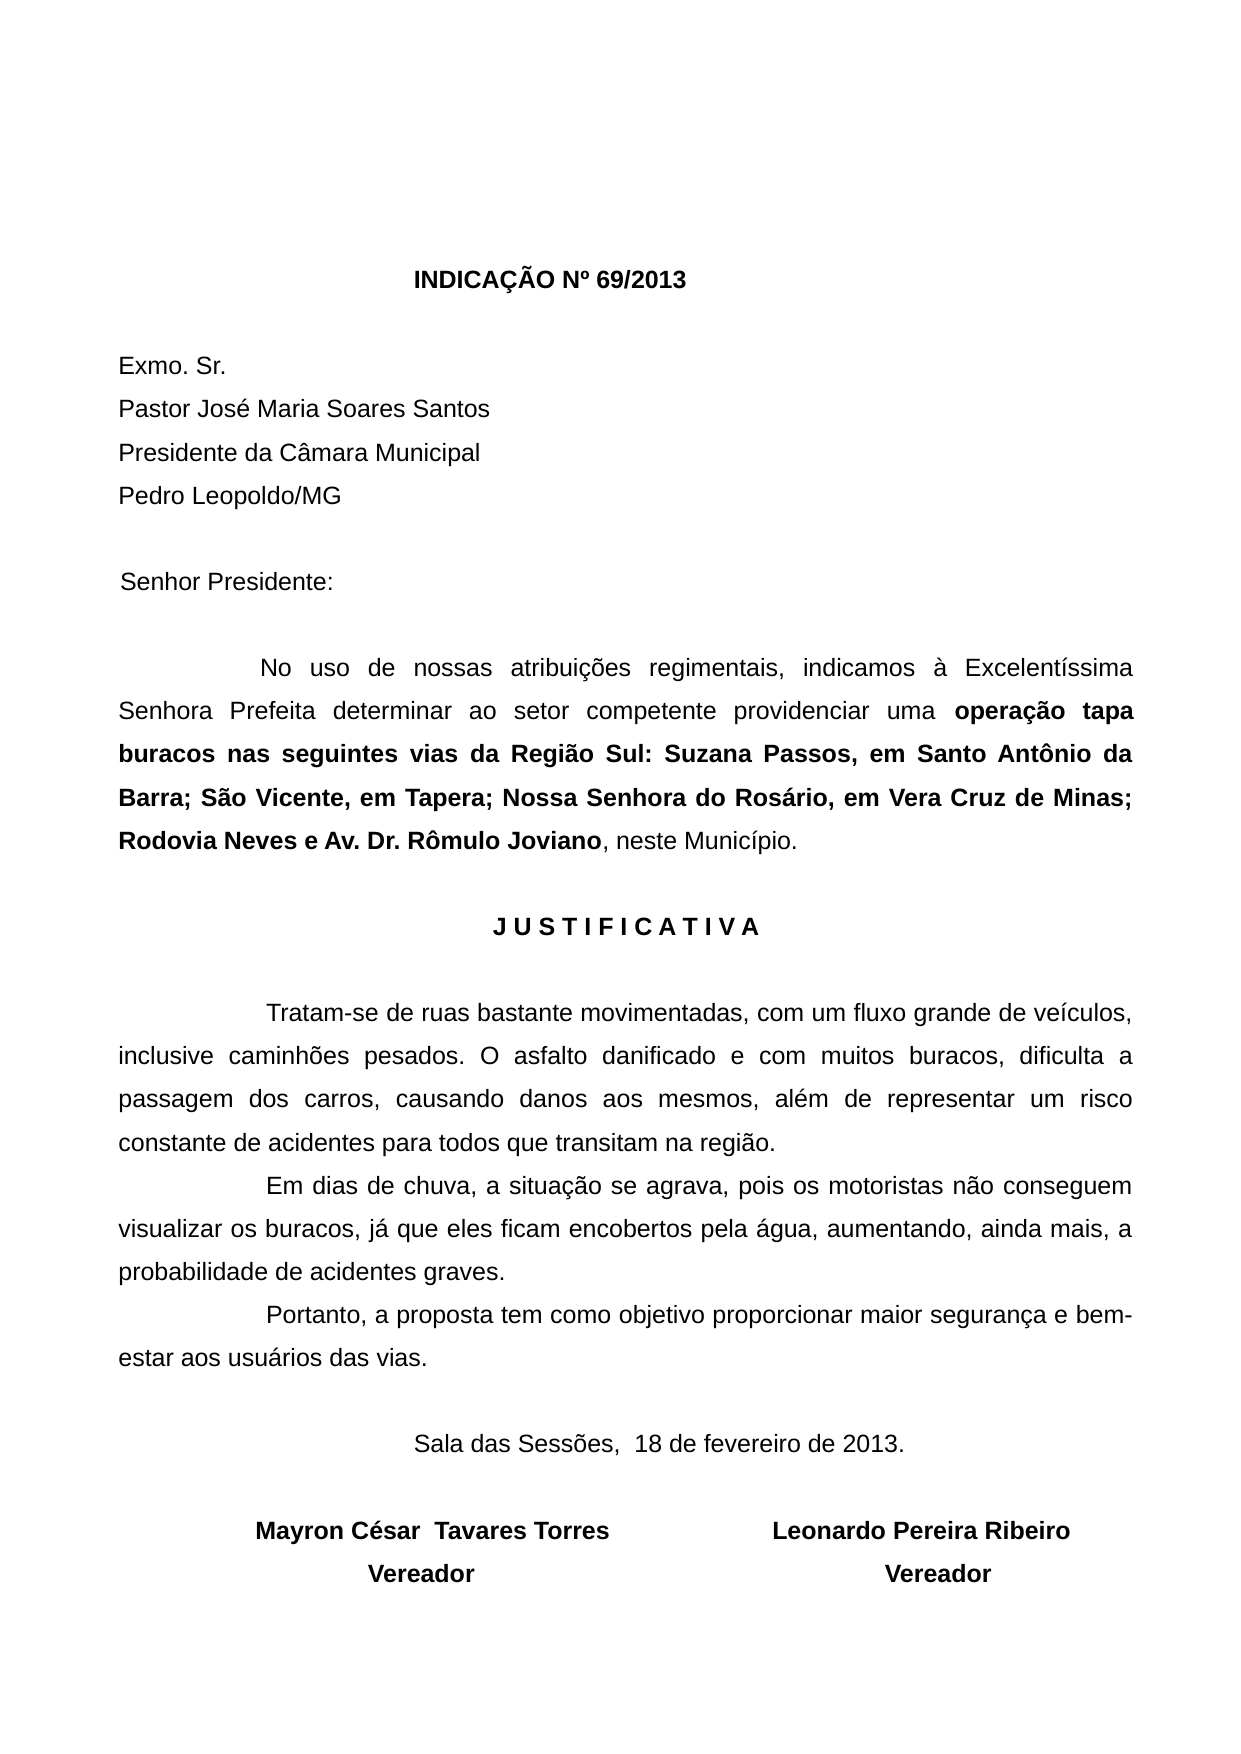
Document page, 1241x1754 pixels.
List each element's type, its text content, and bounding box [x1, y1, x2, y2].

text Vereador Vereador [118, 1559, 1134, 1587]
text Sala das Sessões, 18 de fevereiro de 2013. [118, 1429, 1134, 1458]
text Presidente da Câmara Municipal [118, 437, 1134, 466]
text INDICAÇÃO Nº 69/2013 [118, 265, 1134, 294]
text Mayron César Tavares Torres Leonardo Pereira Ribeiro [118, 1516, 1134, 1544]
text Portanto, a proposta tem como objetivo proporcionar maior segurança e bem-estar aos usuários das vias. [118, 1300, 1134, 1372]
text No uso de nossas atribuições regimentais, indicamos à Excelentíssima Senhora Prefeita determinar ao setor competente providenciar uma operação tapa buracos nas seguintes vias da Região Sul: Suzana Passos, em Santo Antônio da Barra; São Vicente, em Tapera; Nossa Senhora do Rosário, em Vera Cruz de Minas; Rodovia Neves e Av. Dr. Rômulo Joviano, neste Município. [118, 653, 1134, 854]
text Senhor Presidente: [120, 567, 1134, 596]
text Em dias de chuva, a situação se agrava, pois os motoristas não conseguem visualizar os buracos, já que eles ficam encobertos pela água, aumentando, ainda mais, a probabilidade de acidentes graves. [118, 1171, 1134, 1286]
text Pastor José Maria Soares Santos [118, 394, 1134, 423]
text Tratam-se de ruas bastante movimentadas, com um fluxo grande de veículos, inclusive caminhões pesados. O asfalto danificado e com muitos buracos, dificulta a passagem dos carros, causando danos aos mesmos, além de representar um risco constante de acidentes para todos que transitam na região. [118, 998, 1134, 1156]
text J U S T I F I C A T I V A [118, 912, 1134, 941]
text Exmo. Sr. [118, 351, 1134, 380]
text Pedro Leopoldo/MG [118, 481, 1134, 509]
